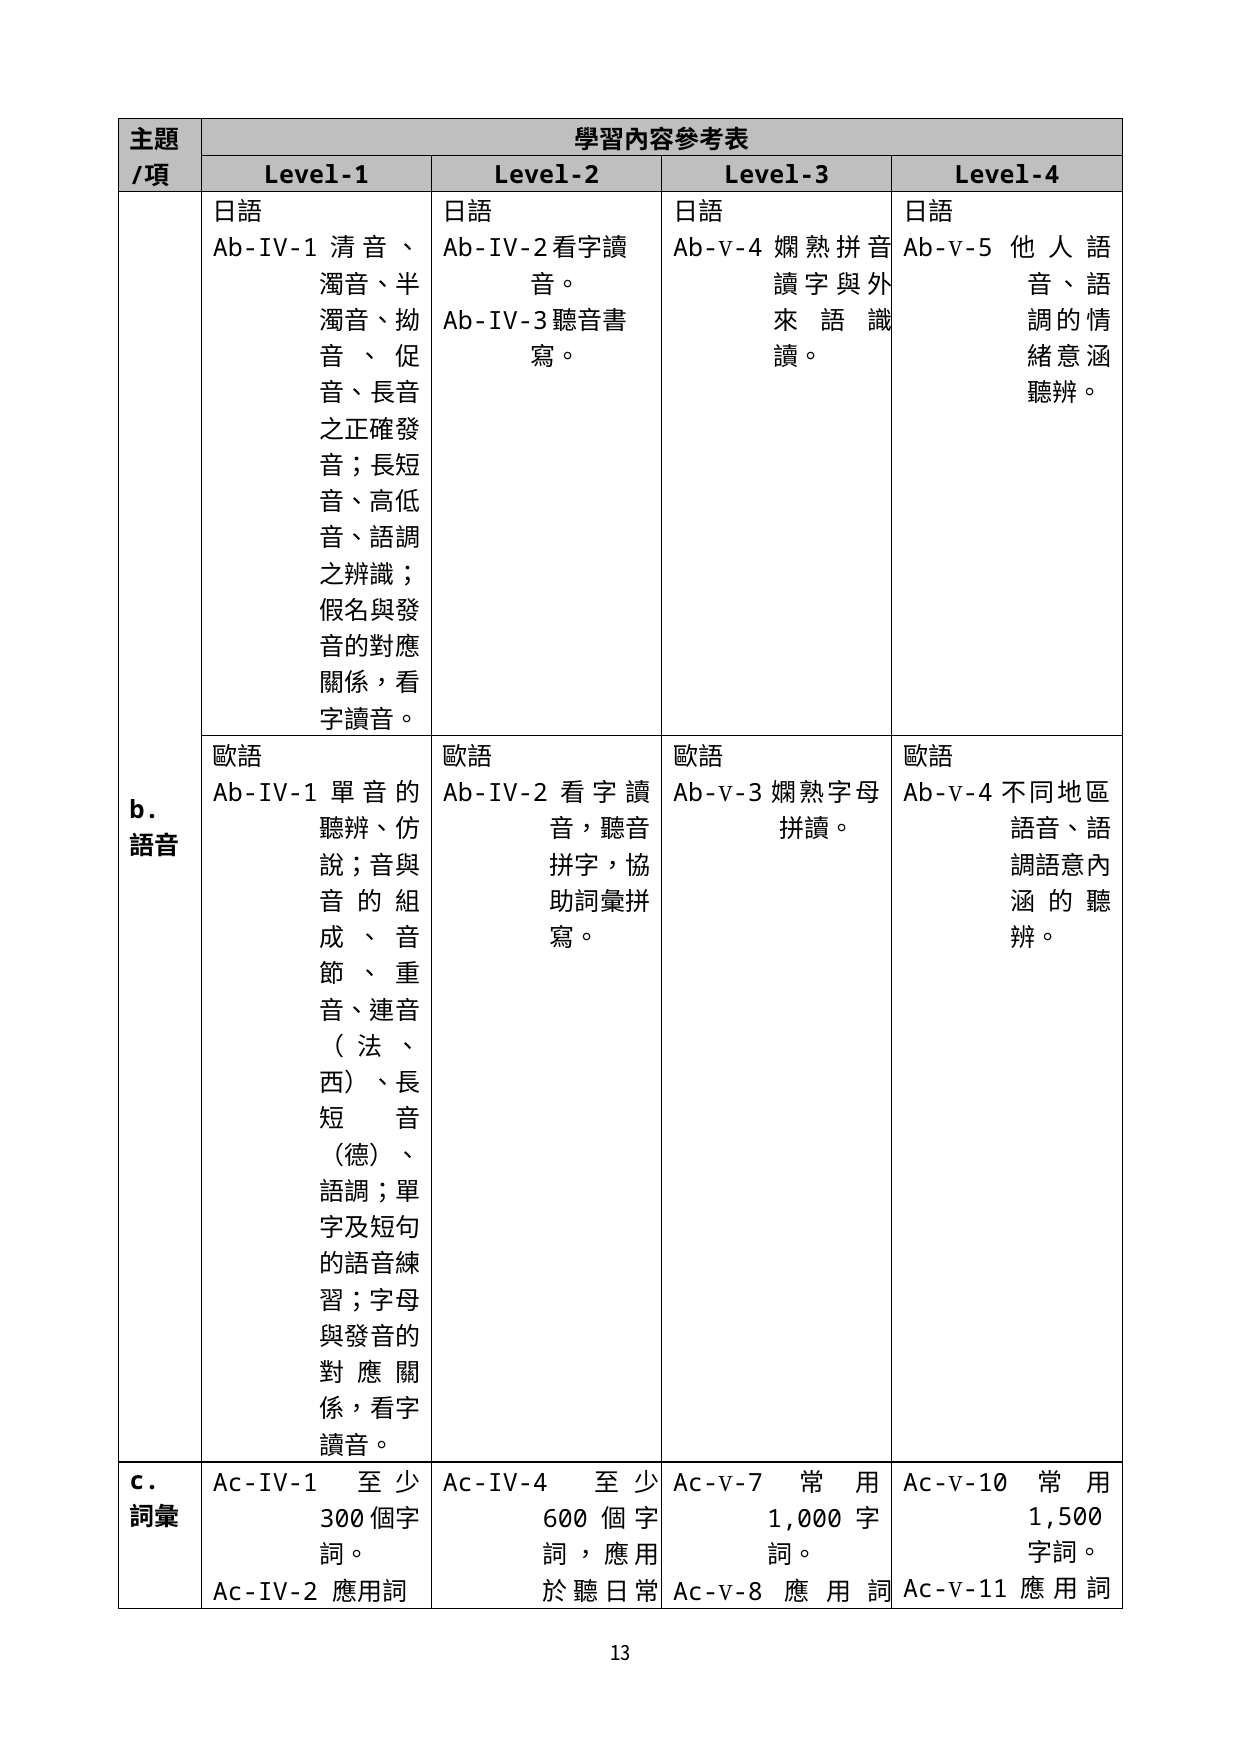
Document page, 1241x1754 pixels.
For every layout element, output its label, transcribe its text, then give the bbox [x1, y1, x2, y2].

table_cell Ac-Ⅴ-10常用1,500字詞。 Ac-Ⅴ-11應用詞 [892, 1463, 1122, 1607]
table_cell c. 詞彙 [119, 1463, 201, 1607]
table_cell b. 語音 [119, 192, 201, 1461]
table_cell 日語 Ab-Ⅴ-4嫻熟拼音讀字與外來語識讀。 [662, 192, 891, 735]
table_cell Ac-IV-4 至少600個字詞，應用於聽日常 [432, 1463, 661, 1607]
table_header 主題/項目 [119, 119, 201, 191]
table_cell 日語 Ab-IV-2看字讀音。 Ab-IV-3聽音書寫。 [432, 192, 661, 735]
table_cell Level-3 [662, 156, 891, 191]
table_header 學習內容參考表 [202, 119, 1122, 155]
table_cell Level-2 [432, 156, 661, 191]
table_cell 歐語 Ab-IV-2看字讀音，聽音拼字，協助詞彙拼寫。 [432, 736, 661, 1461]
table_cell 歐語 Ab-IV-1單音的聽辨、仿說；音與音的組成、音節、重音、連音（法、西）、長短音（德）、語調；單字及短句的語音練習；字母與發音的對應關係，看字讀音。 [202, 736, 431, 1461]
table_cell Level-1 [202, 156, 431, 191]
table_cell Ac-IV-1 至少300個字詞。 Ac-IV-2 應用詞 [202, 1463, 431, 1607]
table_cell 歐語 Ab-Ⅴ-4不同地區語音、語調語意內涵的聽辨。 [892, 736, 1122, 1461]
table_cell 歐語 Ab-Ⅴ-3嫻熟字母拼讀。 [662, 736, 891, 1461]
table_cell Ac-Ⅴ-7常用1,000字詞。 Ac-Ⅴ-8應用詞 [662, 1463, 891, 1607]
table_cell Level-4 [892, 156, 1122, 191]
table_cell 日語 Ab-IV-1清音、濁音、半濁音、拗音、促音、長音之正確發音；長短音、高低音、語調之辨識；假名與發音的對應關係，看字讀音。 [202, 192, 431, 735]
table_cell 日語 Ab-Ⅴ-5他人語音、語調的情緒意涵聽辨。 [892, 192, 1122, 735]
